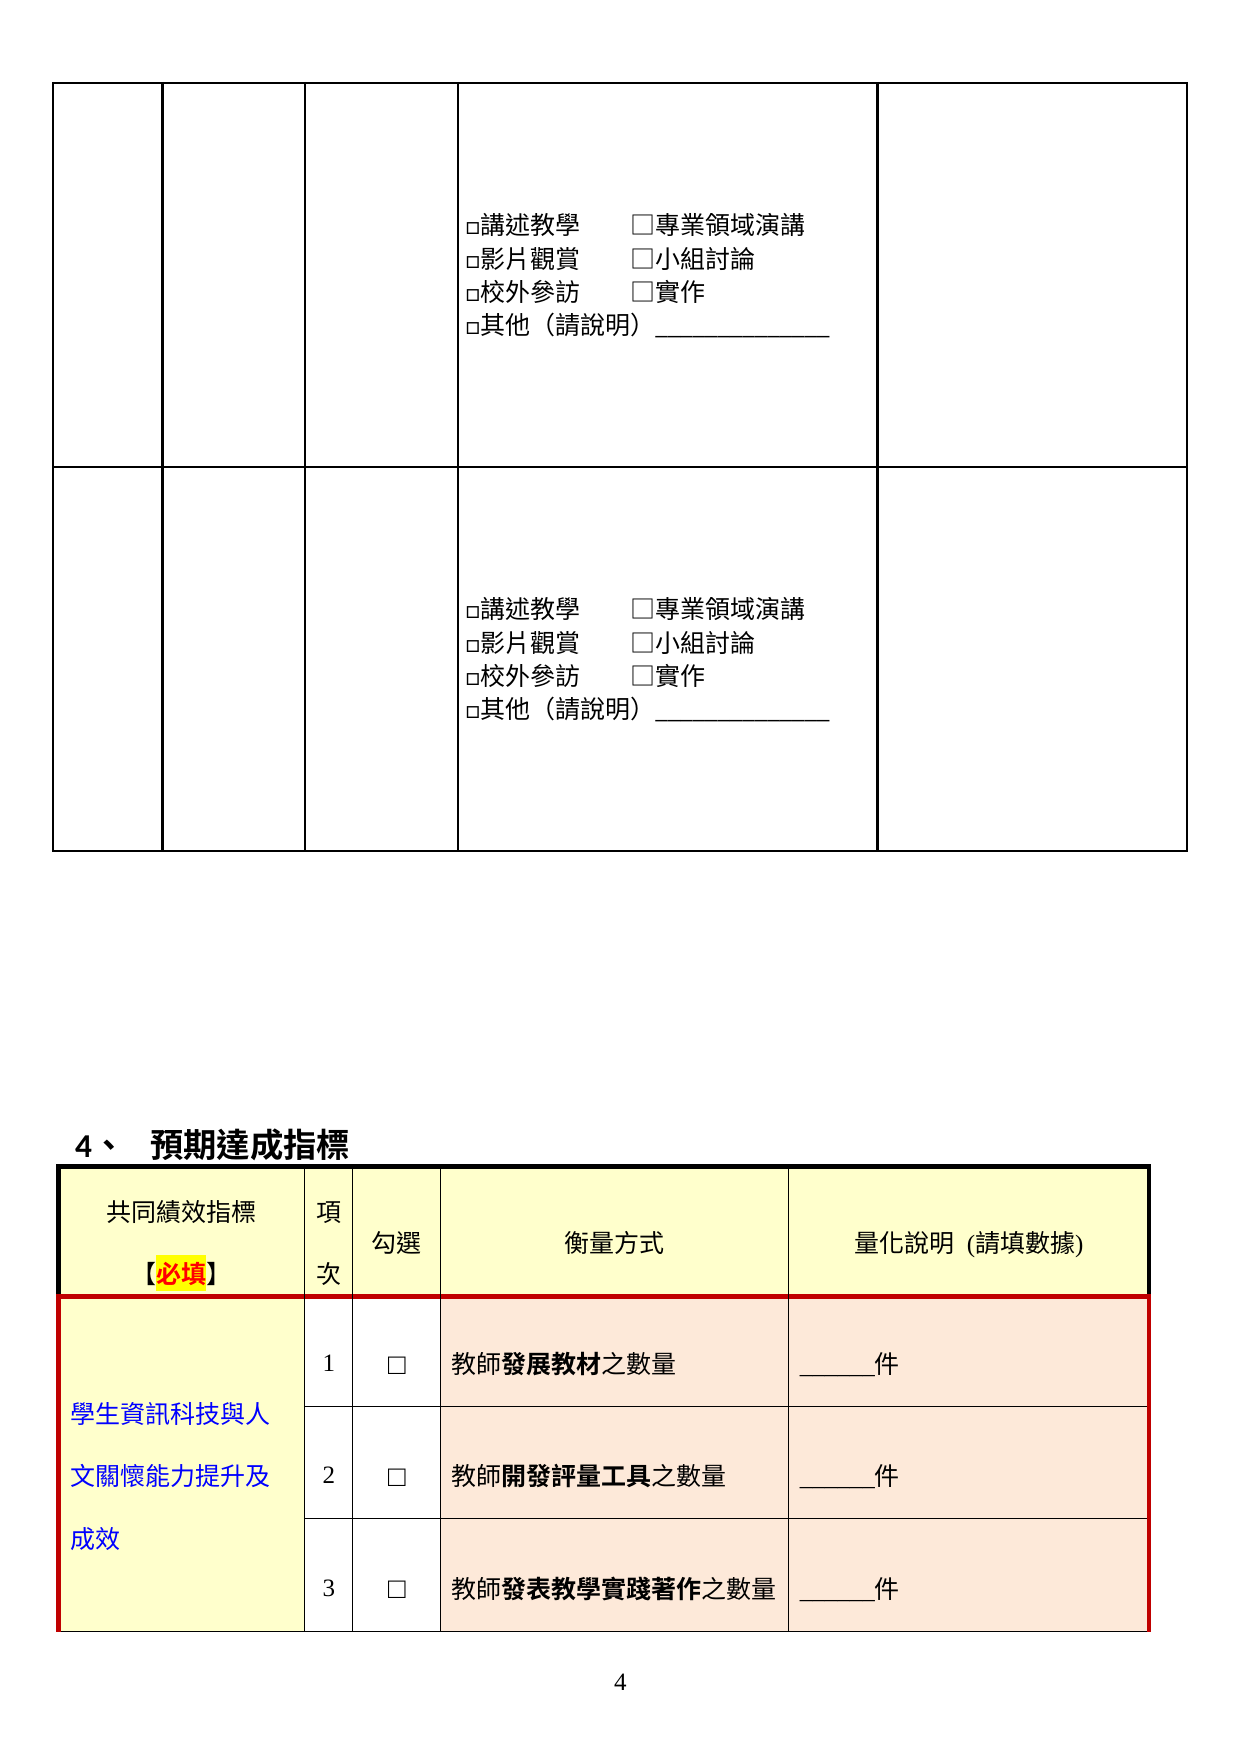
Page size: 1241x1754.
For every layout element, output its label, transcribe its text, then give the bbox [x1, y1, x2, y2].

table_cell [164, 84, 304, 466]
table_header 項次 [305, 1169, 352, 1294]
table_cell [164, 468, 304, 850]
table_cell [306, 468, 457, 850]
table_cell [879, 468, 1186, 850]
table_cell □ [353, 1407, 440, 1518]
table_cell [306, 84, 457, 466]
table_cell □ [353, 1519, 440, 1631]
table_cell ______件 [789, 1519, 1147, 1631]
table_cell 教師發展教材之數量 [441, 1299, 788, 1406]
table_header 勾選 [353, 1169, 440, 1294]
table_cell ______件 [789, 1299, 1147, 1406]
table_cell 教師發表教學實踐著作之數量 [441, 1519, 788, 1631]
table_cell 3 [305, 1519, 352, 1631]
table_header 量化說明 (請填數據) [789, 1169, 1147, 1294]
table_header 衡量方式 [441, 1169, 788, 1294]
table_cell 2 [305, 1407, 352, 1518]
table_cell □講述教學 □專業領域演講 □影片觀賞 □小組討論 □校外參訪 □實作 □其他（請說明）______________ [459, 84, 876, 466]
table_cell [54, 84, 161, 466]
table_cell 教師開發評量工具之數量 [441, 1407, 788, 1518]
table_cell 1 [305, 1299, 352, 1406]
table_cell □講述教學 □專業領域演講 □影片觀賞 □小組討論 □校外參訪 □實作 □其他（請說明）______________ [459, 468, 876, 850]
table_cell 學生資訊科技與人文關懷能力提升及成效 [61, 1299, 304, 1631]
table_cell □ [353, 1299, 440, 1406]
list 預期達成指標 [75, 1102, 1165, 1164]
table_cell [879, 84, 1186, 466]
table_header 共同績效指標 【必填】 [61, 1169, 304, 1294]
table_cell ______件 [789, 1407, 1147, 1518]
table_cell [54, 468, 161, 850]
